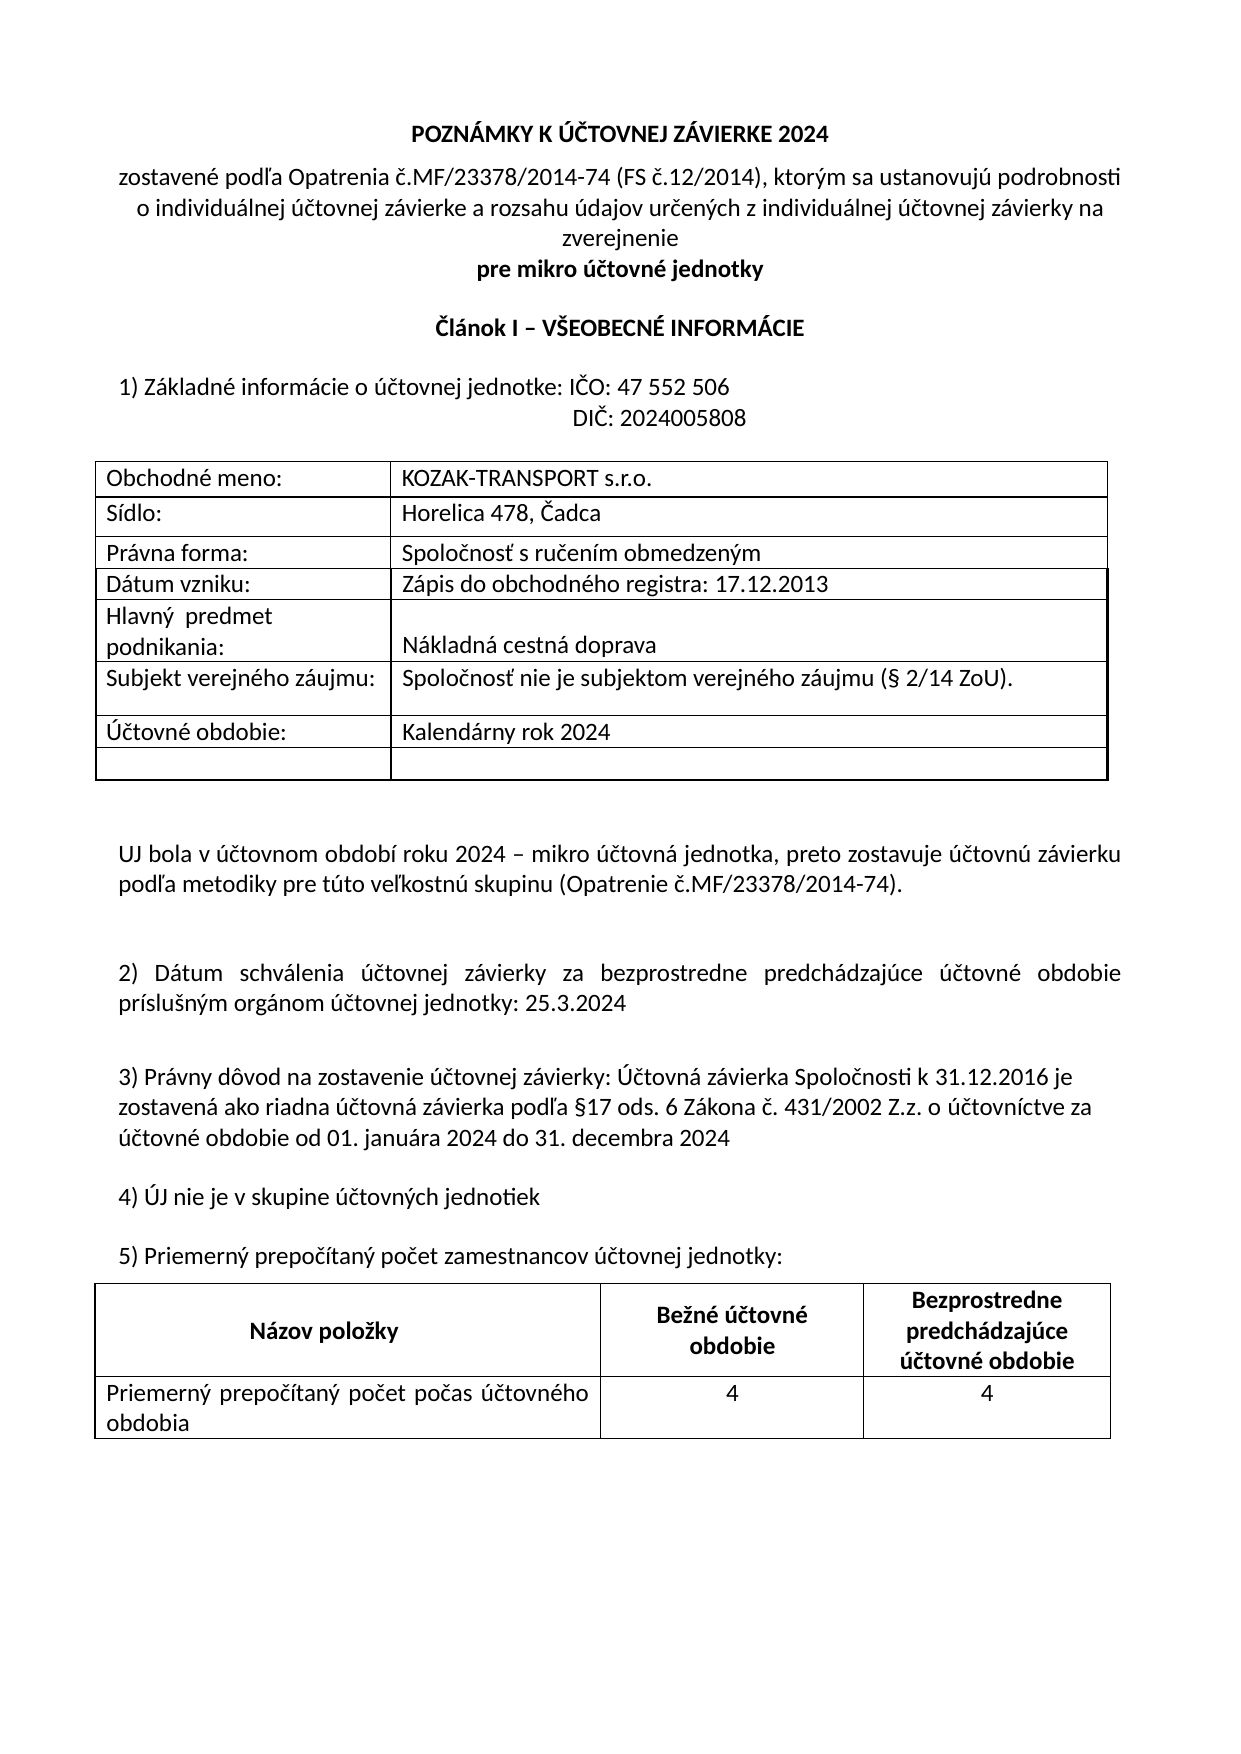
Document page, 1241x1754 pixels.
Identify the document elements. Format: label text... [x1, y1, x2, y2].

table_cell Priemerný prepočítaný počet počas účtovného obdobia [96, 1377, 600, 1438]
table_cell Nákladná cestná doprava [392, 600, 1106, 661]
table_header Obchodné meno: [96, 462, 390, 496]
table_cell Spoločnosť nie je subjektom verejného záujmu (§ 2/14 ZoU). [392, 662, 1106, 715]
table_cell Účtovné obdobie: [97, 716, 390, 747]
table_cell [97, 748, 390, 778]
text 4) ÚJ nie je v skupine účtovných jednotiek [118, 1181, 1122, 1212]
text 1) Základné informácie o účtovnej jednotke: IČO: 47 552 506 [118, 371, 1122, 402]
text UJ bola v účtovnom období roku 2024 – mikro účtovná jednotka, preto zostavuje účtovnú závierku podľa metodiky pre túto veľkostnú skupinu (Opatrenie č.MF/23378/2014-74). [118, 838, 1122, 899]
table_header Bezprostredne predchádzajúce účtovné obdobie [864, 1284, 1110, 1376]
table_cell [392, 748, 1106, 778]
table_cell 4 [601, 1377, 863, 1438]
table_cell Subjekt verejného záujmu: [97, 662, 390, 715]
table_cell Spoločnosť s ručením obmedzeným [391, 537, 1107, 568]
table_cell Hlavný predmet podnikania: [97, 600, 390, 661]
text 3) Právny dôvod na zostavenie účtovnej závierky: Účtovná závierka Spoločnosti k 31.12.2016 je zostavená ako riadna účtovná závierka podľa §17 ods. 6 Zákona č. 431/2002 Z.z. o účtovníctve za účtovné obdobie od 01. januára 2024 do 31. decembra 2024 [118, 1061, 1122, 1152]
table_cell Kalendárny rok 2024 [392, 716, 1106, 747]
text zostavené podľa Opatrenia č.MF/23378/2014-74 (FS č.12/2014), ktorým sa ustanovujú podrobnosti o individuálnej účtovnej závierke a rozsahu údajov určených z individuálnej účtovnej závierky na zverejnenie [118, 161, 1122, 253]
table_cell Dátum vzniku: [97, 569, 390, 599]
text Článok I – VŠEOBECNÉ INFORMÁCIE [118, 312, 1122, 342]
text pre mikro účtovné jednotky [118, 253, 1122, 283]
table_cell Sídlo: [96, 498, 390, 536]
table_header Názov položky [96, 1284, 600, 1376]
text 2) Dátum schválenia účtovnej závierky za bezprostredne predchádzajúce účtovné obdobie príslušným orgánom účtovnej jednotky: 25.3.2024 [118, 957, 1122, 1018]
text DIČ: 2024005808 [118, 402, 1122, 432]
table_cell Zápis do obchodného registra: 17.12.2013 [392, 569, 1106, 599]
text 5) Priemerný prepočítaný počet zamestnancov účtovnej jednotky: [118, 1240, 1122, 1271]
table_header KOZAK-TRANSPORT s.r.o. [391, 462, 1107, 496]
table_cell Horelica 478, Čadca [391, 498, 1107, 536]
table_cell 4 [864, 1377, 1110, 1438]
text POZNÁMKY K ÚČTOVNEJ ZÁVIERKE 2024 [118, 118, 1122, 149]
table_header Bežné účtovné obdobie [601, 1284, 863, 1376]
table_cell Právna forma: [96, 537, 390, 568]
